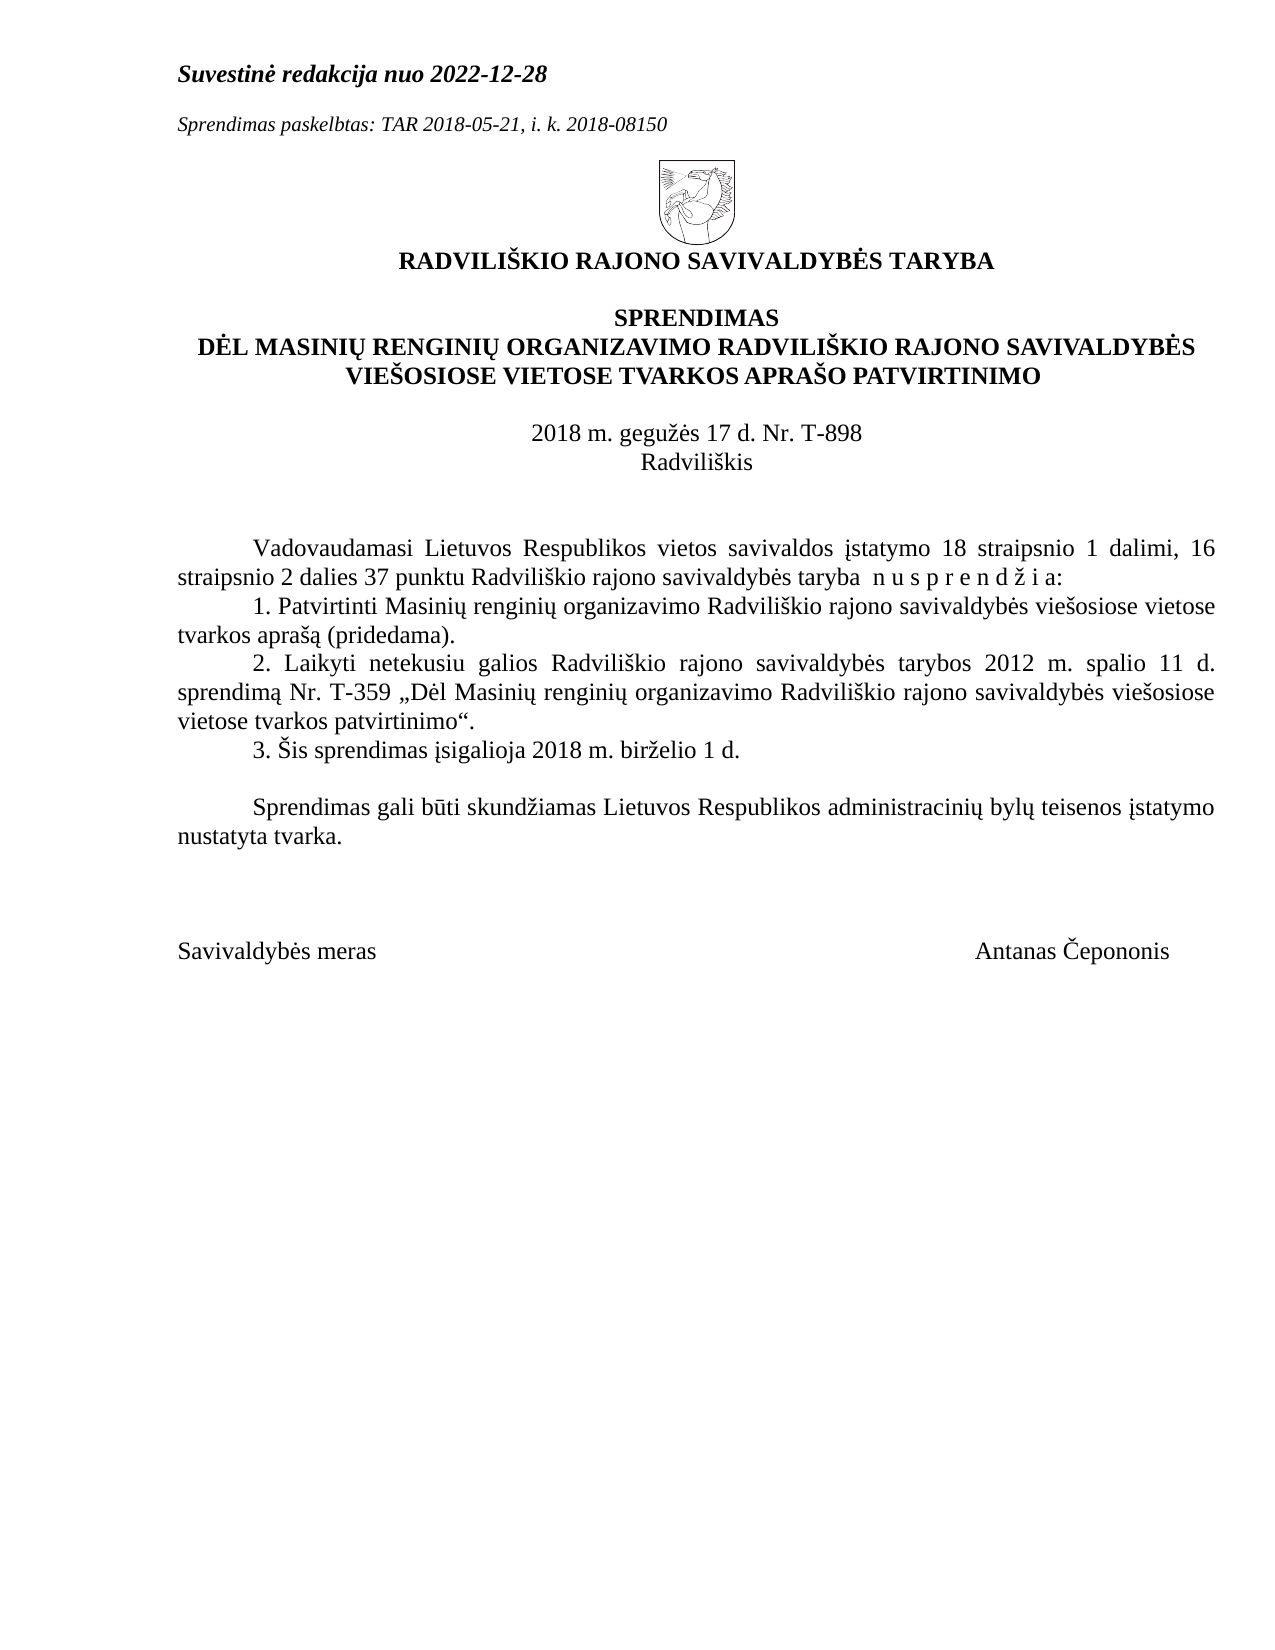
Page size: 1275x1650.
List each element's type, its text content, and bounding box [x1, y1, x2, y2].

text Vadovaudamasi Lietuvos Respublikos vietos savivaldos įstatymo 18 straipsnio 1 dalimi, 16 straipsnio 2 dalies 37 punktu Radviliškio rajono savivaldybės taryba n u s p r e n d ž i a: [177, 533, 1216, 591]
text Sprendimas paskelbtas: TAR 2018-05-21, i. k. 2018-08150 [177, 112, 1216, 136]
text DĖL MASINIŲ RENGINIŲ ORGANIZAVIMO RADVILIŠKIO RAJONO SAVIVALDYBĖS VIEŠOSIOSE VIETOSE TVARKOS APRAŠO PATVIRTINIMO [177, 332, 1216, 390]
text Sprendimas gali būti skundžiamas Lietuvos Respublikos administracinių bylų teisenos įstatymo nustatyta tvarka. [177, 792, 1216, 850]
text RADVILIŠKIO RAJONO SAVIVALDYBĖS TARYBA [177, 246, 1216, 275]
text Savivaldybės meras Antanas Čepononis [177, 936, 1216, 965]
text 1. Patvirtinti Masinių renginių organizavimo Radviliškio rajono savivaldybės viešosiose vietose tvarkos aprašą (pridedama). [177, 591, 1216, 648]
text 2. Laikyti netekusiu galios Radviliškio rajono savivaldybės tarybos 2012 m. spalio 11 d. sprendimą Nr. T-359 „Dėl Masinių renginių organizavimo Radviliškio rajono savivaldybės viešosiose vietose tvarkos patvirtinimo“. [177, 648, 1216, 735]
text SPRENDIMAS [177, 303, 1216, 332]
text Radviliškis [177, 447, 1216, 476]
text Suvestinė redakcija nuo 2022-12-28 [177, 59, 1216, 88]
text 2018 m. gegužės 17 d. Nr. T-898 [177, 418, 1216, 447]
text 3. Šis sprendimas įsigalioja 2018 m. birželio 1 d. [177, 735, 1216, 763]
